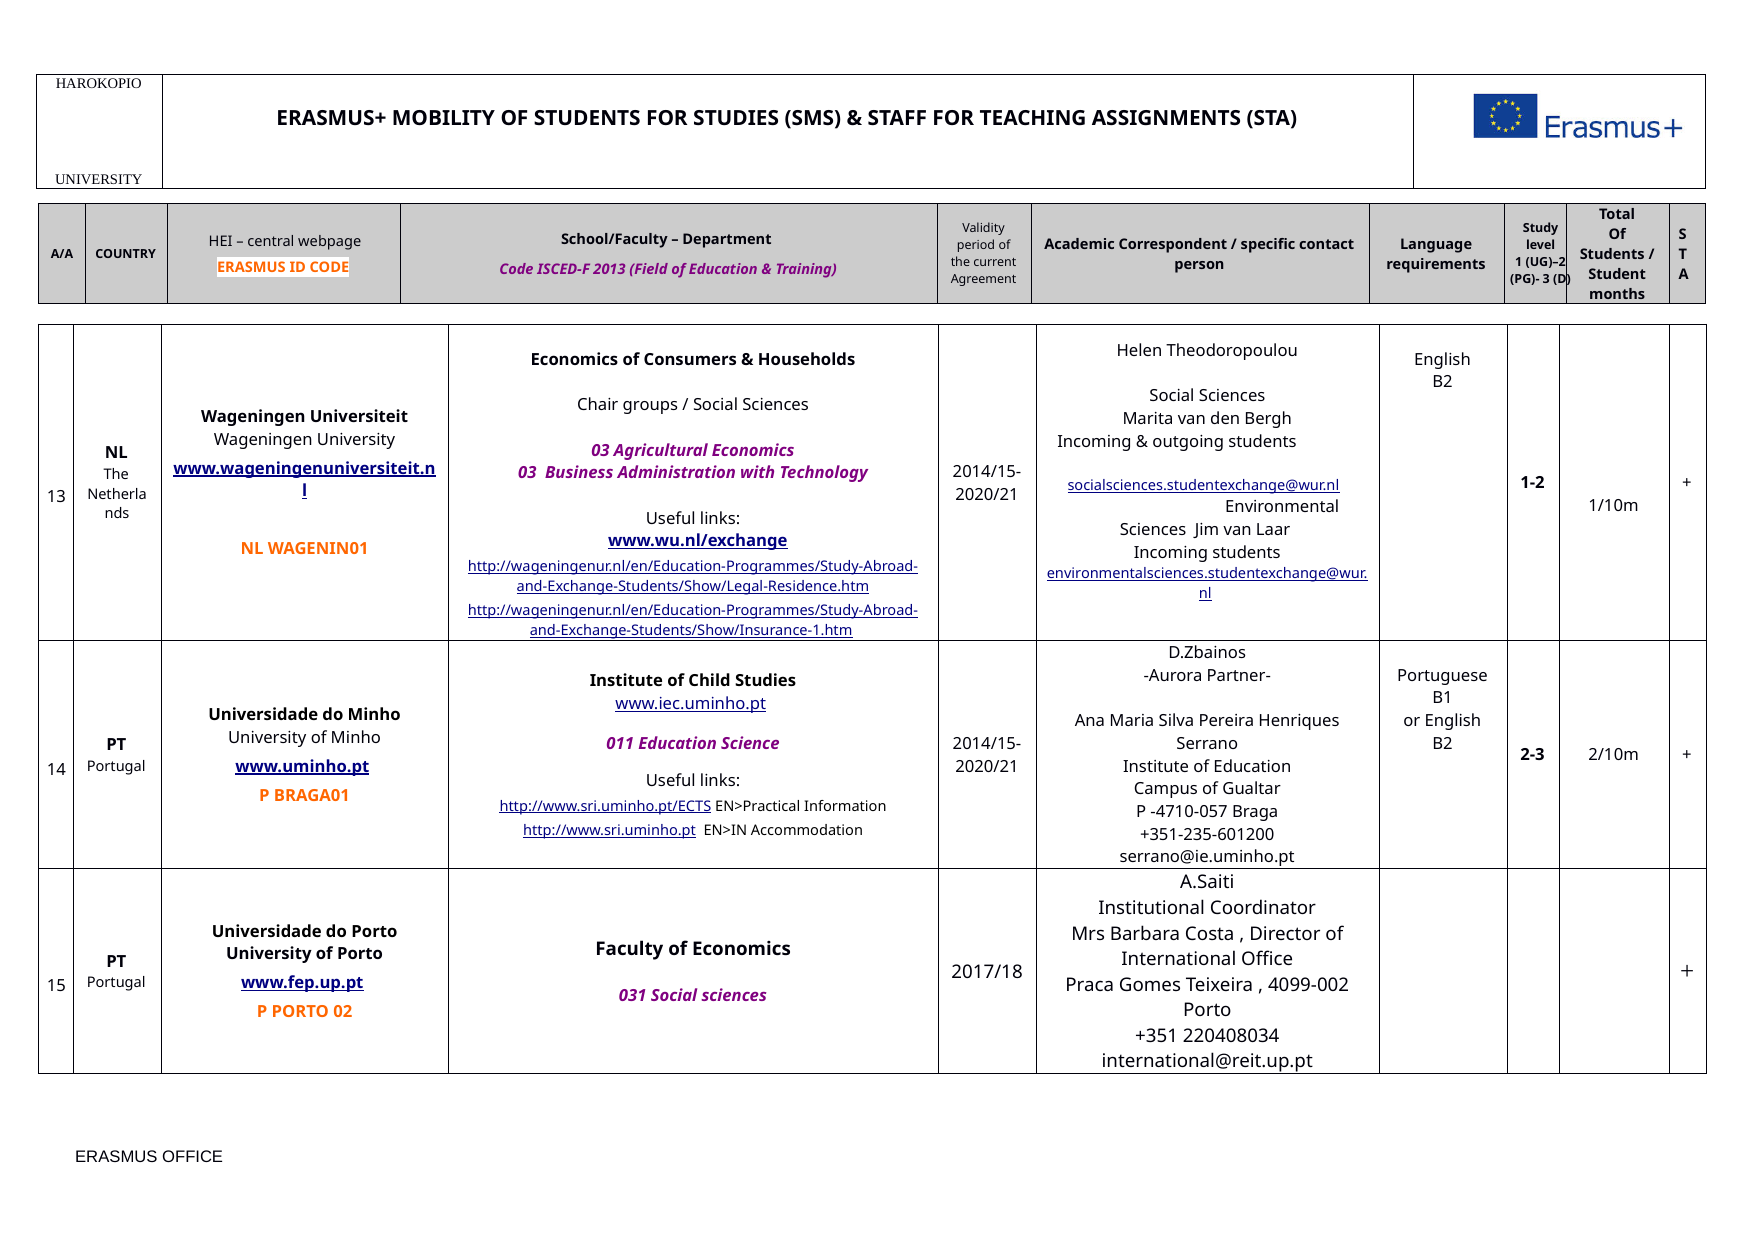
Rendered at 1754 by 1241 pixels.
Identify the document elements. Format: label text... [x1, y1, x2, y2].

table_cell PT Portugal [74, 869, 161, 1073]
table_cell 14 [39, 641, 73, 868]
picture [1463, 75, 1695, 167]
table_cell 2-3 [1508, 641, 1559, 868]
table_cell + [1670, 869, 1706, 1073]
table_cell Helen Theodoropoulou Social Sciences Marita van den Bergh Incoming & outgoing students socialsciences.studentexchange@wur.nl Environmental Sciences Jim van Laar Incoming students environmentalsciences.studentexchange@wur.nl [1037, 325, 1379, 639]
table_cell A.Saiti Institutional Coordinator Mrs Barbara Costa , Director of International Office Praca Gomes Teixeira , 4099-002 Porto +351 220408034 international@reit.up.pt [1037, 869, 1379, 1073]
table_cell 13 [39, 325, 73, 639]
table_cell [1560, 869, 1669, 1073]
table_cell 2017/18 [939, 869, 1036, 1073]
table_cell 15 [39, 869, 73, 1073]
table_cell [1508, 869, 1559, 1073]
table_cell D.Zbainos -Aurora Partner- Ana Maria Silva Pereira Henriques Serrano Institute of Education Campus of Gualtar P -4710-057 Braga +351-235-601200 serrano@ie.uminho.pt [1037, 641, 1379, 868]
table_cell + [1670, 325, 1706, 639]
table_cell + [1670, 641, 1706, 868]
table_cell 1-2 [1508, 325, 1559, 639]
table_cell English B2 [1380, 325, 1507, 639]
table_cell 2014/15- 2020/21 [939, 641, 1036, 868]
table_cell 1/10m [1560, 325, 1669, 639]
table_cell Portuguese B1 or English B2 [1380, 641, 1507, 868]
table_cell Universidade do Porto University of Porto www.fep.up.pt P PORTO 02 [162, 869, 448, 1073]
table_cell Faculty of Economics 031 Social sciences [449, 869, 938, 1073]
table_cell Institute of Child Studies www.iec.uminho.pt 011 Education Science Useful links: http://www.sri.uminho.pt/ECTS EN>Practical Information http://www.sri.uminho.pt EN>IN Accommodation [449, 641, 938, 868]
table_cell Economics of Consumers & Households Chair groups / Social Sciences 03 Agricultural Economics 03 Business Administration with Technology Useful links: www.wu.nl/exchange http://wageningenur.nl/en/Education-Programmes/Study-Abroad-and-Exchange-Students/Show/Legal-Residence.htm http://wageningenur.nl/en/Education-Programmes/Study-Abroad-and-Exchange-Students/Show/Insurance-1.htm [449, 325, 938, 639]
table_cell PT Portugal [74, 641, 161, 868]
table_cell [1380, 869, 1507, 1073]
table_cell Universidade do Minho University of Minho www.uminho.pt P BRAGA01 [162, 641, 448, 868]
table_cell Wageningen Universiteit Wageningen University www.wageningenuniversiteit.nl NL WAGENIN01 [162, 325, 448, 639]
table_cell 2/10m [1560, 641, 1669, 868]
table_cell 2014/15- 2020/21 [939, 325, 1036, 639]
table_cell NL The Netherlands [74, 325, 161, 639]
